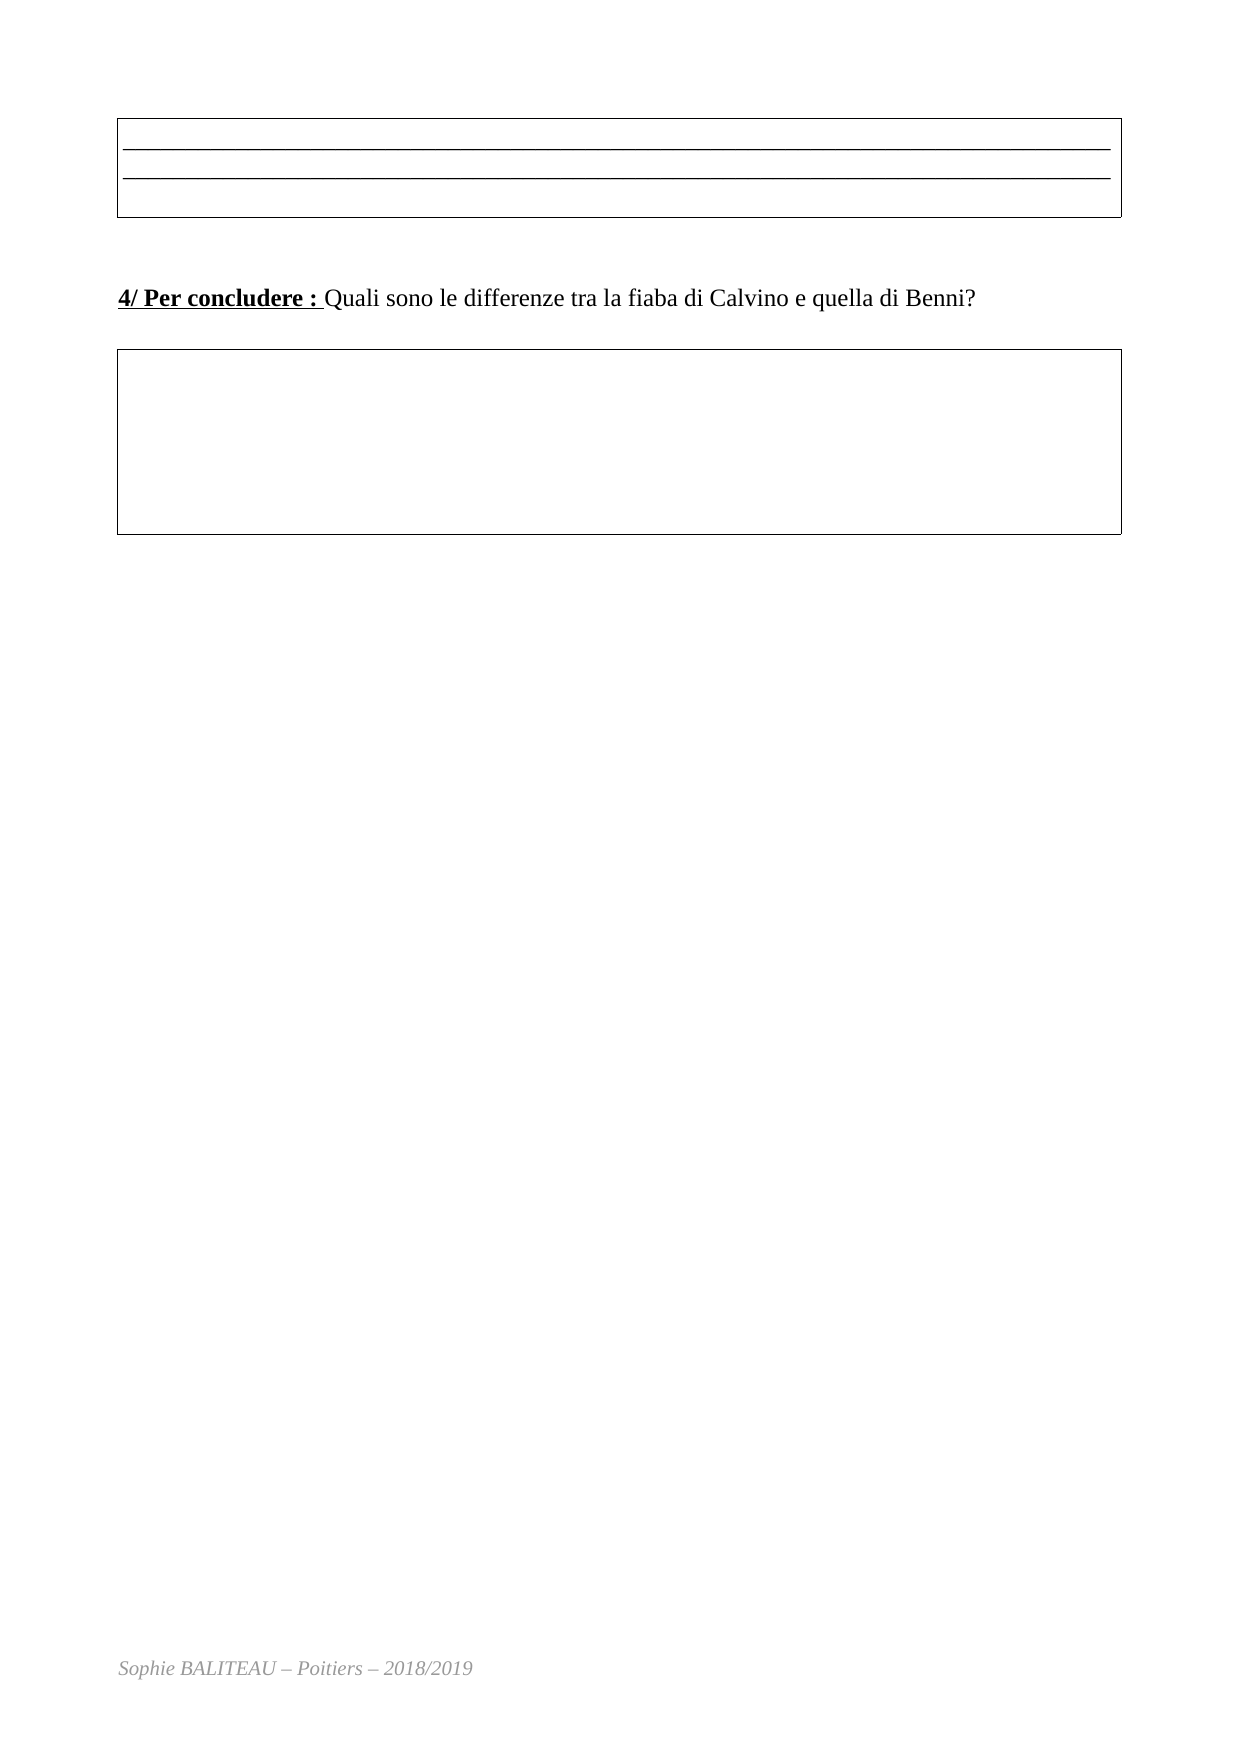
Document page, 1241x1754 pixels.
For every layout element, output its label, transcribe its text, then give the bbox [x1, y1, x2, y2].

table_header [118, 350, 1121, 533]
text 4/ Per concludere : Quali sono le differenze tra la fiaba di Calvino e quella di Benni? [118, 283, 1122, 312]
table_header ______________________________________________________________________________________________________________________________________________________________ [118, 119, 1121, 216]
